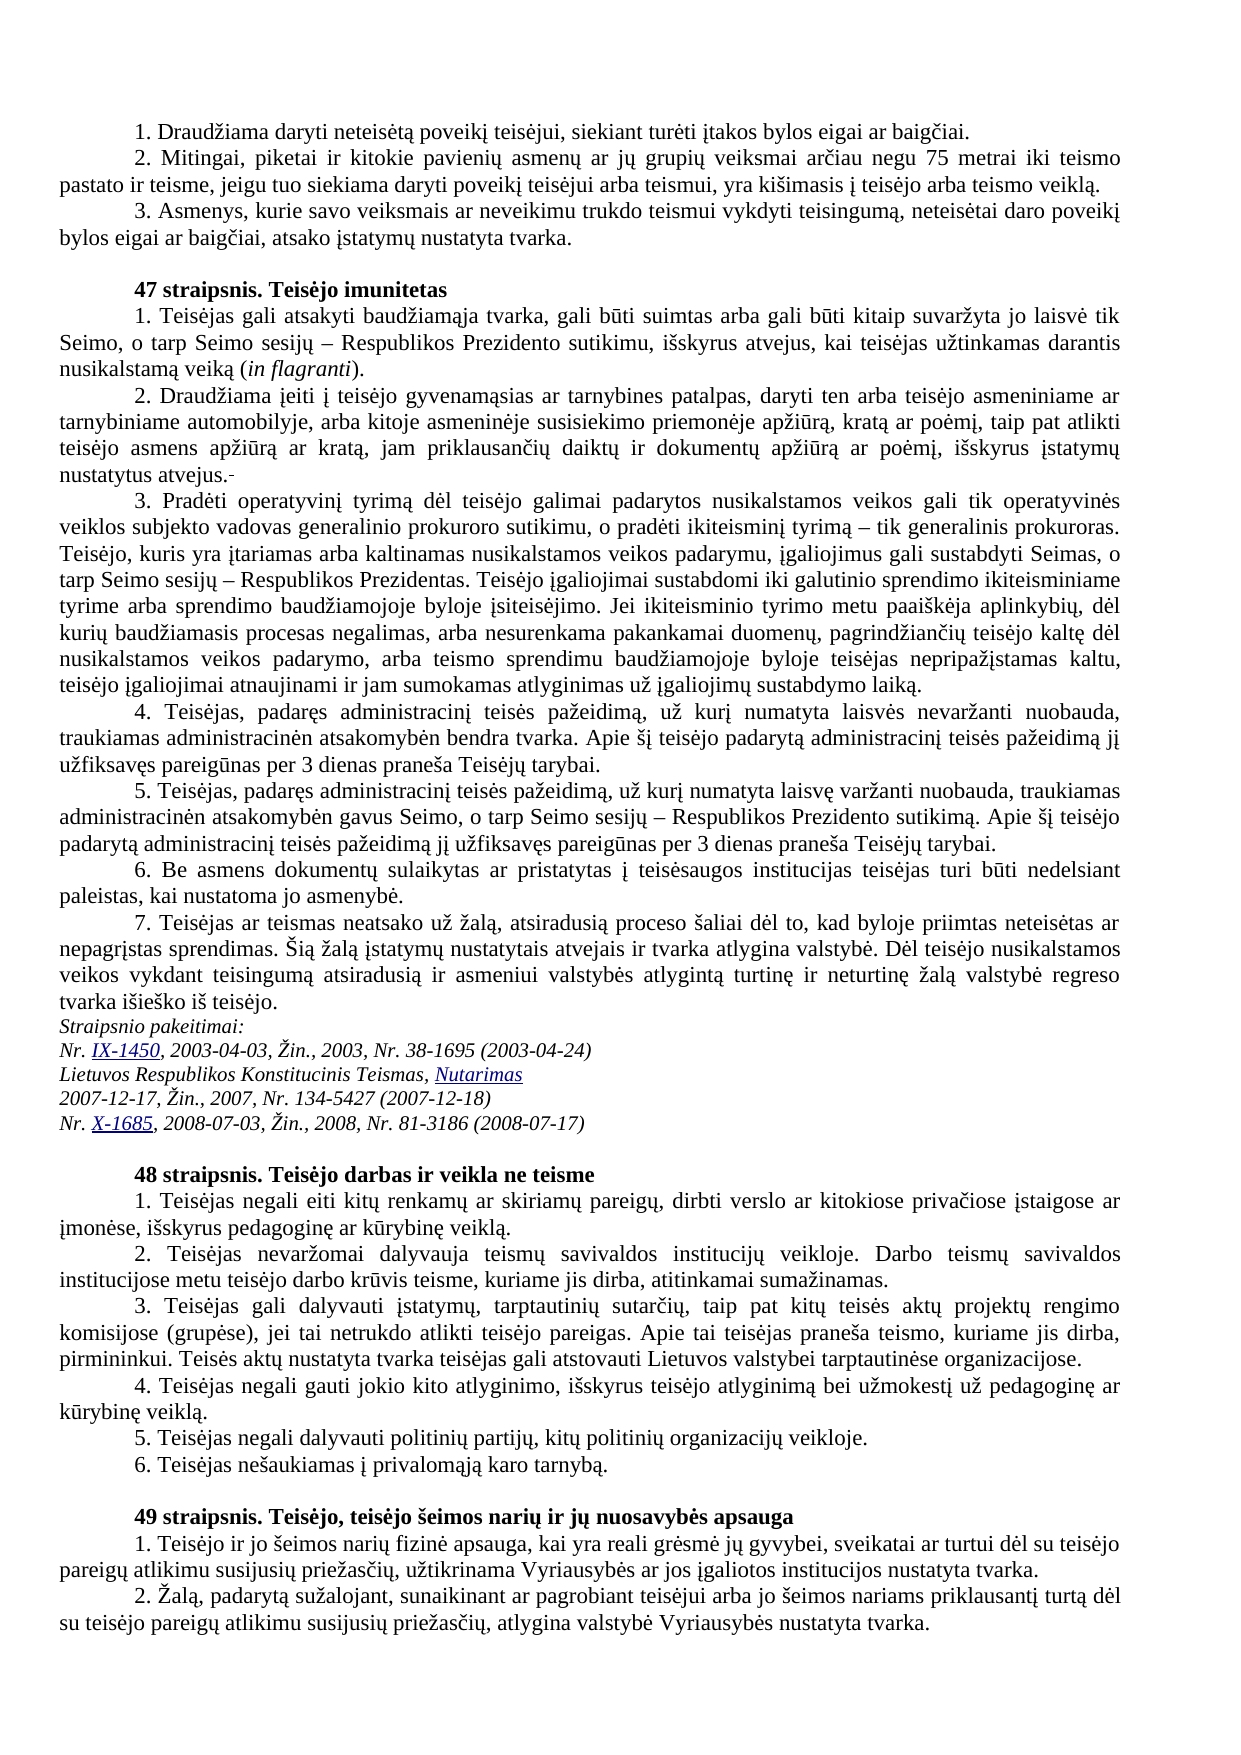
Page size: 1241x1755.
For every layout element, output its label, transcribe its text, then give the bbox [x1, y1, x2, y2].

text 1. Draudžiama daryti neteisėtą poveikį teisėjui, siekiant turėti įtakos bylos eigai ar baigčiai. [59, 118, 1122, 144]
text 5. Teisėjas negali dalyvauti politinių partijų, kitų politinių organizacijų veikloje. [59, 1424, 1122, 1451]
text 2. Žalą, padarytą sužalojant, sunaikinant ar pagrobiant teisėjui arba jo šeimos nariams priklausantį turtą dėl su teisėjo pareigų atlikimu susijusių priežasčių, atlygina valstybė Vyriausybės nustatyta tvarka. [59, 1582, 1122, 1635]
text Nr. IX-1450, 2003-04-03, Žin., 2003, Nr. 38-1695 (2003-04-24) [59, 1038, 1122, 1062]
text 49 straipsnis. Teisėjo, teisėjo šeimos narių ir jų nuosavybės apsauga [59, 1503, 1122, 1530]
text 4. Teisėjas negali gauti jokio kito atlyginimo, išskyrus teisėjo atlyginimą bei užmokestį už pedagoginę ar kūrybinę veiklą. [59, 1372, 1122, 1424]
text 2. Teisėjas nevaržomai dalyvauja teismų savivaldos institucijų veikloje. Darbo teismų savivaldos institucijose metu teisėjo darbo krūvis teisme, kuriame jis dirba, atitinkamai sumažinamas. [59, 1240, 1122, 1293]
text 1. Teisėjas gali atsakyti baudžiamąja tvarka, gali būti suimtas arba gali būti kitaip suvaržyta jo laisvė tik Seimo, o tarp Seimo sesijų – Respublikos Prezidento sutikimu, išskyrus atvejus, kai teisėjas užtinkamas darantis nusikalstamą veiką (in flagranti). [59, 303, 1122, 382]
text 6. Be asmens dokumentų sulaikytas ar pristatytas į teisėsaugos institucijas teisėjas turi būti nedelsiant paleistas, kai nustatoma jo asmenybė. [59, 856, 1122, 909]
text 6. Teisėjas nešaukiamas į privalomąją karo tarnybą. [59, 1451, 1122, 1477]
text 3. Asmenys, kurie savo veiksmais ar neveikimu trukdo teismui vykdyti teisingumą, neteisėtai daro poveikį bylos eigai ar baigčiai, atsako įstatymų nustatyta tvarka. [59, 197, 1122, 250]
text 3. Teisėjas gali dalyvauti įstatymų, tarptautinių sutarčių, taip pat kitų teisės aktų projektų rengimo komisijose (grupėse), jei tai netrukdo atlikti teisėjo pareigas. Apie tai teisėjas praneša teismo, kuriame jis dirba, pirmininkui. Teisės aktų nustatyta tvarka teisėjas gali atstovauti Lietuvos valstybei tarptautinėse organizacijose. [59, 1293, 1122, 1372]
text 7. Teisėjas ar teismas neatsako už žalą, atsiradusią proceso šaliai dėl to, kad byloje priimtas neteisėtas ar nepagrįstas sprendimas. Šią žalą įstatymų nustatytais atvejais ir tvarka atlygina valstybė. Dėl teisėjo nusikalstamos veikos vykdant teisingumą atsiradusią ir asmeniui valstybės atlygintą turtinę ir neturtinę žalą valstybė regreso tvarka išieško iš teisėjo. [59, 909, 1122, 1014]
text 4. Teisėjas, padaręs administracinį teisės pažeidimą, už kurį numatyta laisvės nevaržanti nuobauda, traukiamas administracinėn atsakomybėn bendra tvarka. Apie šį teisėjo padarytą administracinį teisės pažeidimą jį užfiksavęs pareigūnas per 3 dienas praneša Teisėjų tarybai. [59, 698, 1122, 777]
text 1. Teisėjas negali eiti kitų renkamų ar skiriamų pareigų, dirbti verslo ar kitokiose privačiose įstaigose ar įmonėse, išskyrus pedagoginę ar kūrybinę veiklą. [59, 1187, 1122, 1240]
text 3. Pradėti operatyvinį tyrimą dėl teisėjo galimai padarytos nusikalstamos veikos gali tik operatyvinės veiklos subjekto vadovas generalinio prokuroro sutikimu, o pradėti ikiteisminį tyrimą – tik generalinis prokuroras. Teisėjo, kuris yra įtariamas arba kaltinamas nusikalstamos veikos padarymu, įgaliojimus gali sustabdyti Seimas, o tarp Seimo sesijų – Respublikos Prezidentas. Teisėjo įgaliojimai sustabdomi iki galutinio sprendimo ikiteisminiame tyrime arba sprendimo baudžiamojoje byloje įsiteisėjimo. Jei ikiteisminio tyrimo metu paaiškėja aplinkybių, dėl kurių baudžiamasis procesas negalimas, arba nesurenkama pakankamai duomenų, pagrindžiančių teisėjo kaltę dėl nusikalstamos veikos padarymo, arba teismo sprendimu baudžiamojoje byloje teisėjas nepripažįstamas kaltu, teisėjo įgaliojimai atnaujinami ir jam sumokamas atlyginimas už įgaliojimų sustabdymo laiką. [59, 487, 1122, 698]
text Nr. X-1685, 2008-07-03, Žin., 2008, Nr. 81-3186 (2008-07-17) [59, 1110, 1122, 1134]
text 2. Mitingai, piketai ir kitokie pavienių asmenų ar jų grupių veiksmai arčiau negu 75 metrai iki teismo pastato ir teisme, jeigu tuo siekiama daryti poveikį teisėjui arba teismui, yra kišimasis į teisėjo arba teismo veiklą. [59, 144, 1122, 197]
text 1. Teisėjo ir jo šeimos narių fizinė apsauga, kai yra reali grėsmė jų gyvybei, sveikatai ar turtui dėl su teisėjo pareigų atlikimu susijusių priežasčių, užtikrinama Vyriausybės ar jos įgaliotos institucijos nustatyta tvarka. [59, 1530, 1122, 1582]
text 48 straipsnis. Teisėjo darbas ir veikla ne teisme [59, 1161, 1122, 1187]
text Lietuvos Respublikos Konstitucinis Teismas, Nutarimas [59, 1062, 1122, 1086]
text 5. Teisėjas, padaręs administracinį teisės pažeidimą, už kurį numatyta laisvę varžanti nuobauda, traukiamas administracinėn atsakomybėn gavus Seimo, o tarp Seimo sesijų – Respublikos Prezidento sutikimą. Apie šį teisėjo padarytą administracinį teisės pažeidimą jį užfiksavęs pareigūnas per 3 dienas praneša Teisėjų tarybai. [59, 777, 1122, 856]
text 2. Draudžiama įeiti į teisėjo gyvenamąsias ar tarnybines patalpas, daryti ten arba teisėjo asmeniniame ar tarnybiniame automobilyje, arba kitoje asmeninėje susisiekimo priemonėje apžiūrą, kratą ar poėmį, taip pat atlikti teisėjo asmens apžiūrą ar kratą, jam priklausančių daiktų ir dokumentų apžiūrą ar poėmį, išskyrus įstatymų nustatytus atvejus. [59, 382, 1122, 487]
text 2007-12-17, Žin., 2007, Nr. 134-5427 (2007-12-18) [59, 1086, 1122, 1110]
text 47 straipsnis. Teisėjo imunitetas [59, 276, 1122, 303]
text Straipsnio pakeitimai: [59, 1014, 1122, 1038]
